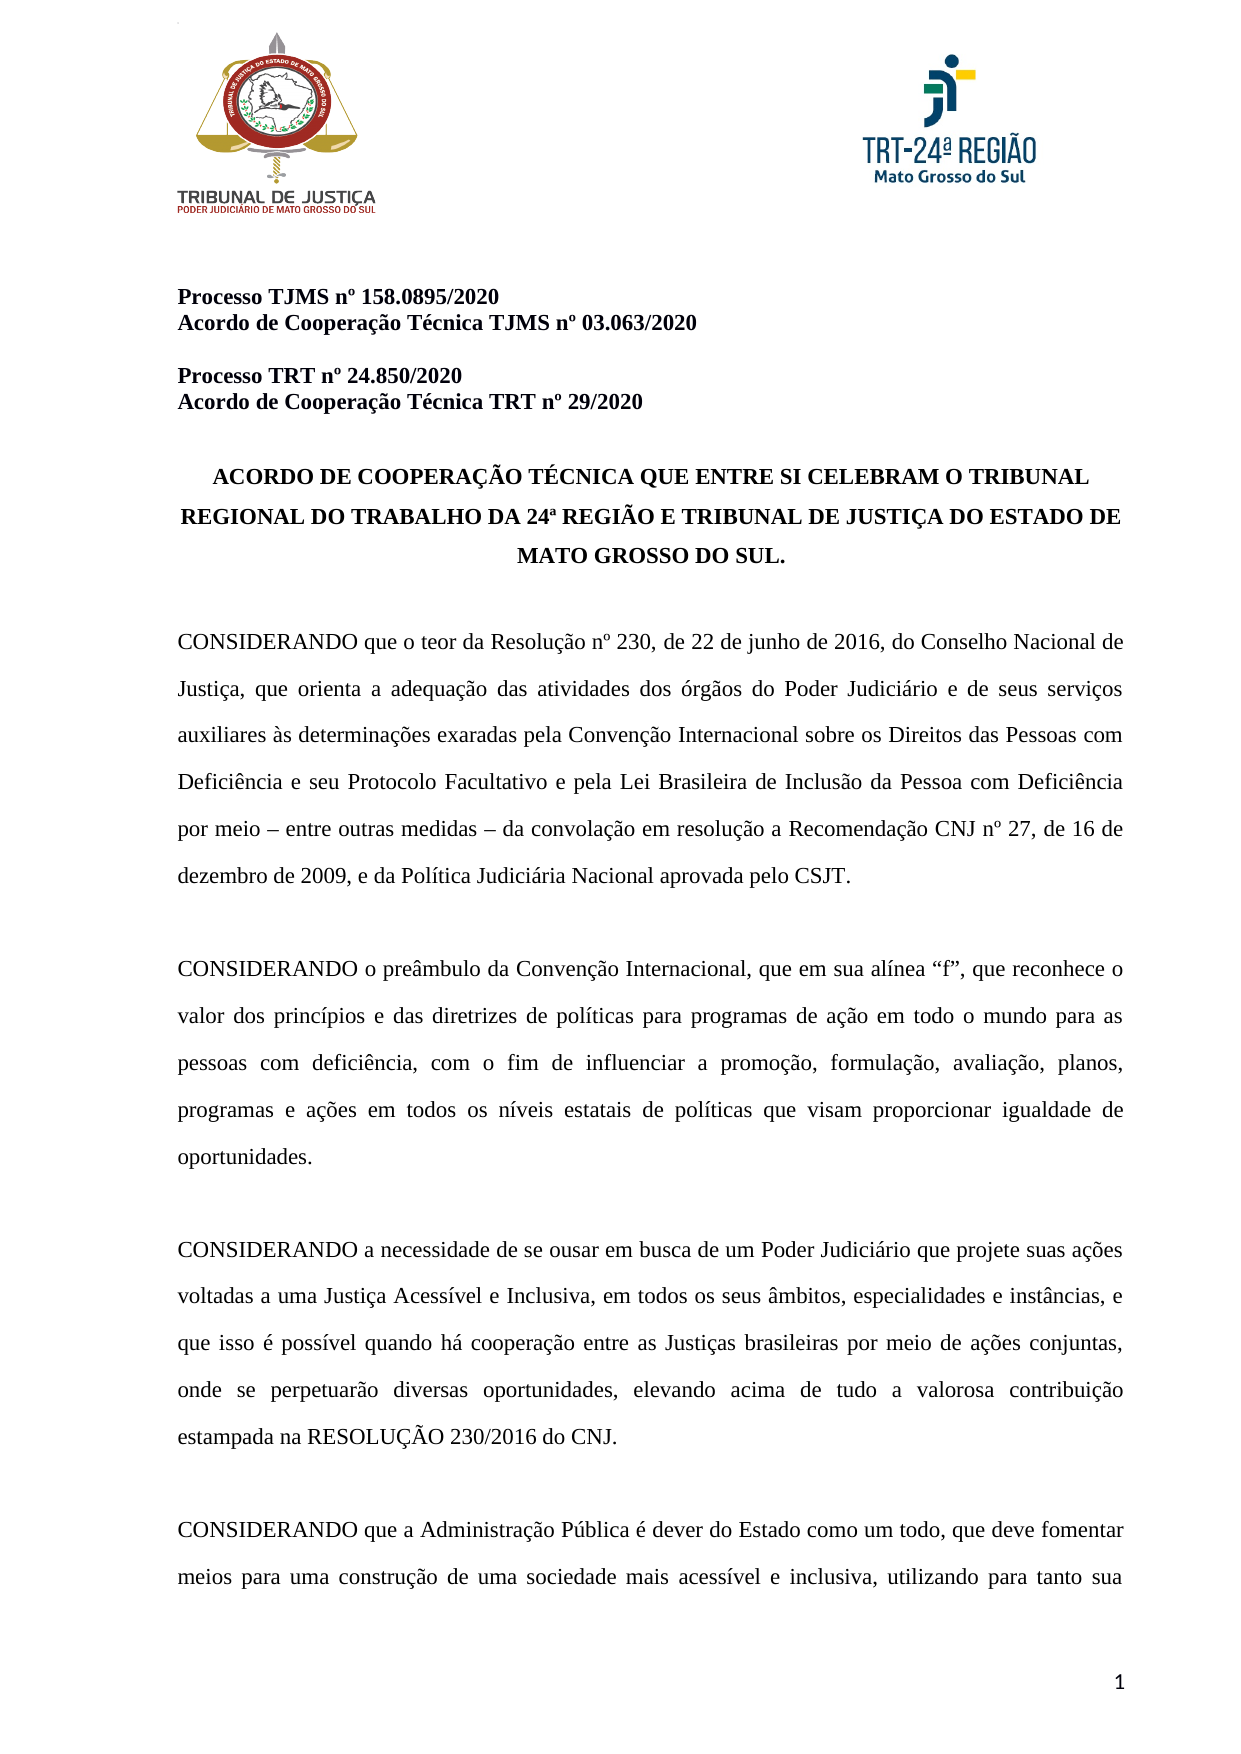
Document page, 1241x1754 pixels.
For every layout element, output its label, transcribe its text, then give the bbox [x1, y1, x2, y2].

text Acordo de Cooperação Técnica TJMS nº 03.063/2020 [177, 309, 1125, 336]
picture [841, 25, 1062, 213]
text Processo TRT nº 24.850/2020 [177, 362, 1125, 388]
picture [177, 32, 376, 213]
text CONSIDERANDO que o teor da Resolução nº 230, de 22 de junho de 2016, do Conselho Nacional de Justiça, que orienta a adequação das atividades dos órgãos do Poder Judiciário e de seus serviços auxiliares às determinações exaradas pela Convenção Internacional sobre os Direitos das Pessoas com Deficiência e seu Protocolo Facultativo e pela Lei Brasileira de Inclusão da Pessoa com Deficiência por meio – entre outras medidas – da convolação em resolução a Recomendação CNJ nº 27, de 16 de dezembro de 2009, e da Política Judiciária Nacional aprovada pelo CSJT. [177, 628, 1125, 888]
text CONSIDERANDO o preâmbulo da Convenção Internacional, que em sua alínea “f”, que reconhece o valor dos princípios e das diretrizes de políticas para programas de ação em todo o mundo para as pessoas com deficiência, com o fim de influenciar a promoção, formulação, avaliação, planos, programas e ações em todos os níveis estatais de políticas que visam proporcionar igualdade de oportunidades. [177, 955, 1125, 1169]
text CONSIDERANDO que a Administração Pública é dever do Estado como um todo, que deve fomentar meios para uma construção de uma sociedade mais acessível e inclusiva, utilizando para tanto sua [177, 1516, 1125, 1589]
text CONSIDERANDO a necessidade de se ousar em busca de um Poder Judiciário que projete suas ações voltadas a uma Justiça Acessível e Inclusiva, em todos os seus âmbitos, especialidades e instâncias, e que isso é possível quando há cooperação entre as Justiças brasileiras por meio de ações conjuntas, onde se perpetuarão diversas oportunidades, elevando acima de tudo a valorosa contribuição estampada na RESOLUÇÃO 230/2016 do CNJ. [177, 1236, 1125, 1449]
text Acordo de Cooperação Técnica TRT nº 29/2020 [177, 388, 1125, 415]
text ACORDO DE COOPERAÇÃO TÉCNICA QUE ENTRE SI CELEBRAM O TRIBUNAL REGIONAL DO TRABALHO DA 24ª REGIÃO E TRIBUNAL DE JUSTIÇA DO ESTADO DE MATO GROSSO DO SUL. [177, 463, 1125, 568]
text Processo TJMS nº 158.0895/2020 [177, 283, 1125, 309]
